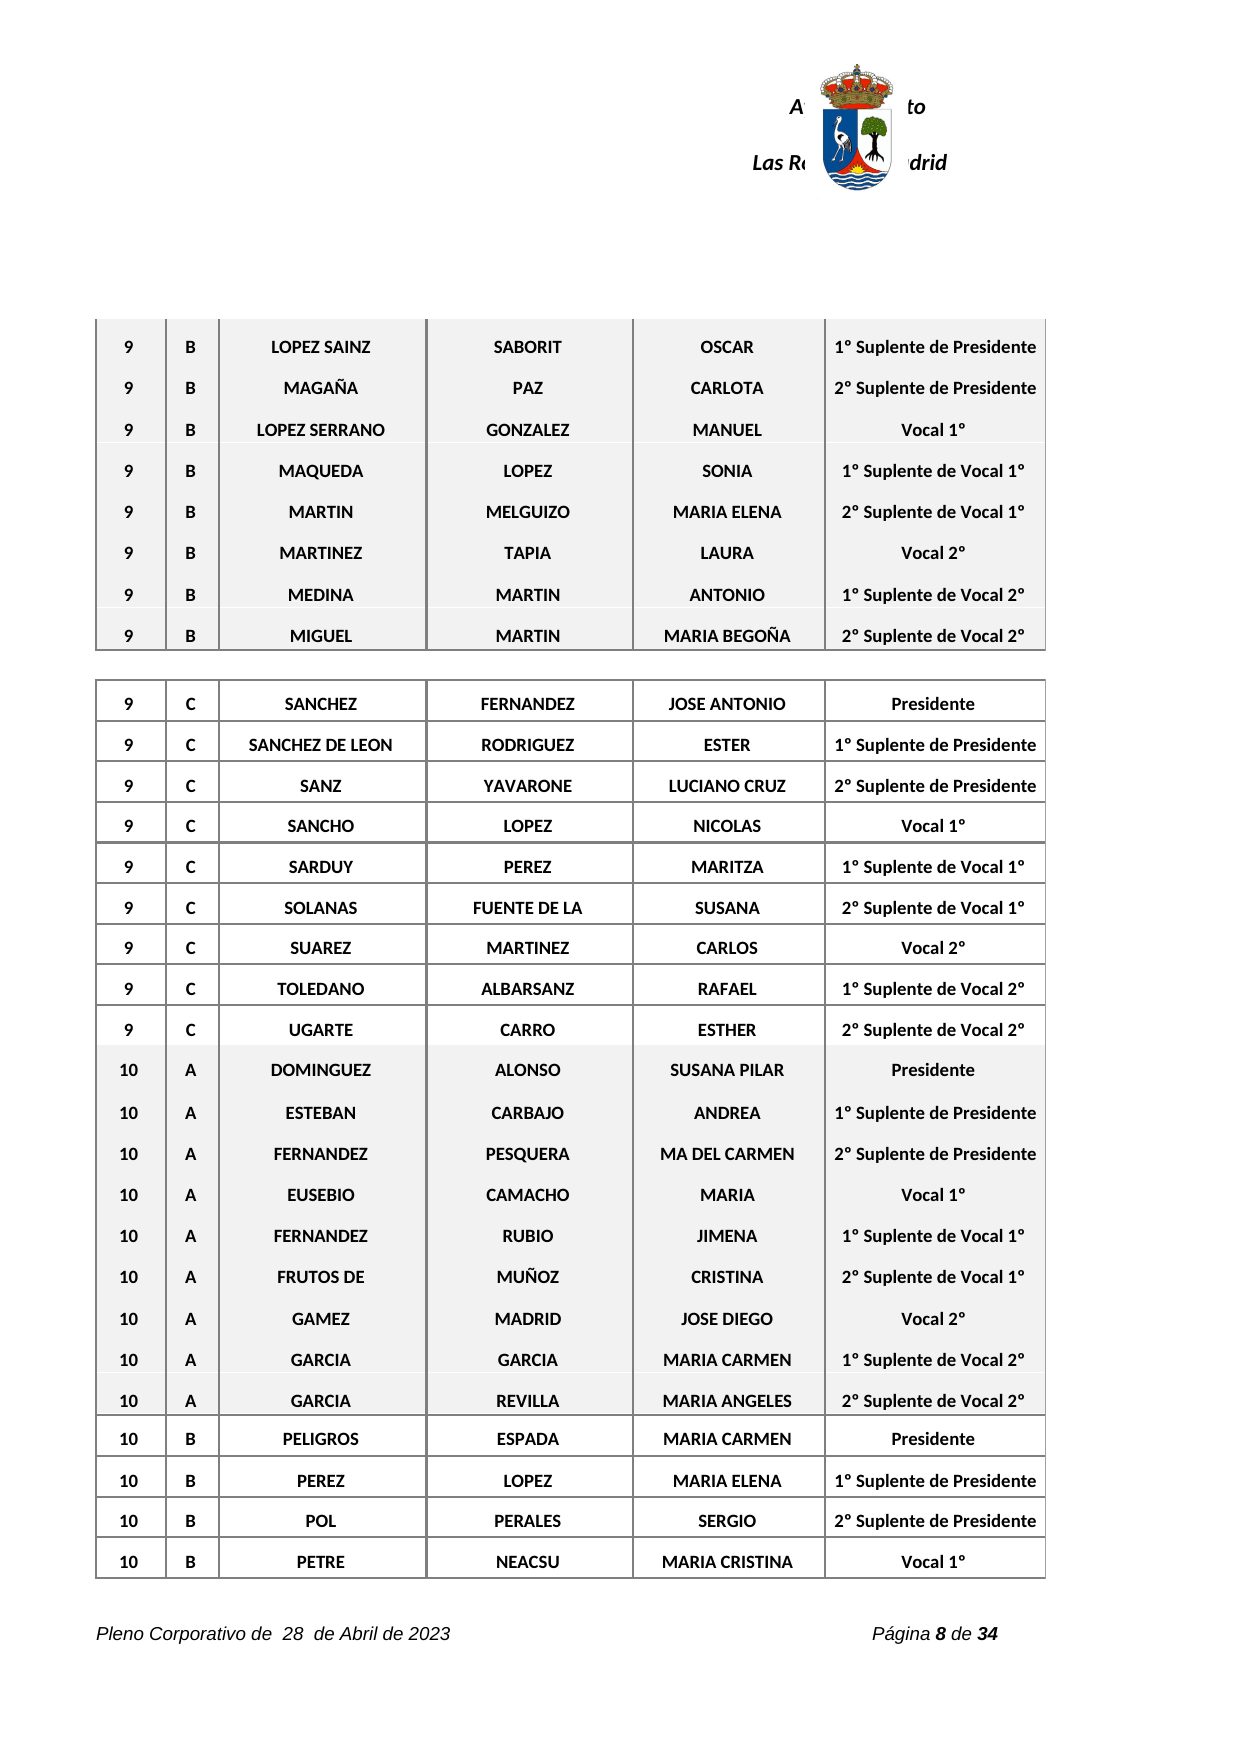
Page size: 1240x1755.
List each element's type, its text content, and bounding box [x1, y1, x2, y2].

table_cell 10 [97, 1213, 165, 1249]
table_cell MUÑOZ [428, 1254, 632, 1290]
table_cell A [167, 1377, 218, 1413]
table_cell 9 [97, 447, 165, 484]
table_cell 9 [97, 762, 165, 801]
table_cell YAVARONE [428, 762, 632, 801]
table_cell PESQUERA [428, 1131, 632, 1167]
table_cell POL [220, 1498, 425, 1536]
table_cell TAPIA [428, 530, 632, 566]
table_cell EUSEBIO [220, 1172, 425, 1208]
table_cell MARTINEZ [220, 530, 425, 566]
table_header SANCHEZ [220, 681, 425, 719]
table_cell B [167, 612, 218, 649]
table_cell 2º Suplente de Vocal 2º [826, 1006, 1045, 1045]
table_cell 10 [97, 1336, 165, 1372]
table_cell DOMINGUEZ [220, 1047, 425, 1085]
table_cell PERALES [428, 1498, 632, 1536]
table_cell SANCHO [220, 803, 425, 841]
table_cell 1º Suplente de Presidente [826, 323, 1045, 360]
table_cell 2º Suplente de Vocal 1º [826, 884, 1045, 923]
table_cell Vocal 2º [826, 1295, 1045, 1331]
table_cell ESTHER [634, 1006, 824, 1045]
table_cell 10 [97, 1090, 165, 1126]
table_cell MARIA CRISTINA [634, 1538, 824, 1577]
table_cell CARLOS [634, 925, 824, 963]
table_cell NICOLAS [634, 803, 824, 841]
table_cell CARBAJO [428, 1090, 632, 1126]
table_cell A [167, 1336, 218, 1372]
table_cell MARIA CARMEN [634, 1336, 824, 1372]
table_cell SANZ [220, 762, 425, 801]
table_cell B [167, 1416, 218, 1455]
table_cell 1º Suplente de Vocal 1º [826, 1213, 1045, 1249]
table_cell FRUTOS DE [220, 1254, 425, 1290]
table_cell MARIA ELENA [634, 1457, 824, 1496]
table_cell LOPEZ SERRANO [220, 406, 425, 442]
table_cell NEACSU [428, 1538, 632, 1577]
table_cell C [167, 925, 218, 963]
table_cell CRISTINA [634, 1254, 824, 1290]
table_cell B [167, 530, 218, 566]
table_header 9 [97, 681, 165, 719]
table_cell B [167, 1457, 218, 1496]
table_cell ANTONIO [634, 571, 824, 607]
table_cell 1º Suplente de Presidente [826, 722, 1045, 760]
table_cell ALONSO [428, 1047, 632, 1085]
table_header Presidente [826, 681, 1045, 719]
table_cell MIGUEL [220, 612, 425, 649]
table_cell REVILLA [428, 1377, 632, 1413]
table_cell MARIA ELENA [634, 488, 824, 525]
table_cell 2º Suplente de Presidente [826, 762, 1045, 801]
table_cell 9 [97, 722, 165, 760]
table_cell MA DEL CARMEN [634, 1131, 824, 1167]
table_cell LOPEZ SAINZ [220, 323, 425, 360]
table_cell Vocal 2º [826, 925, 1045, 963]
table_cell LOPEZ [428, 803, 632, 841]
table_cell SUSANA [634, 884, 824, 923]
table_cell UGARTE [220, 1006, 425, 1045]
table_cell SERGIO [634, 1498, 824, 1536]
table_cell ALBARSANZ [428, 965, 632, 1004]
table_cell SANCHEZ DE LEON [220, 722, 425, 760]
table_cell CAMACHO [428, 1172, 632, 1208]
table_cell MARIA ANGELES [634, 1377, 824, 1413]
table_cell 9 [97, 406, 165, 442]
table_cell A [167, 1254, 218, 1290]
table_cell GAMEZ [220, 1295, 425, 1331]
table_cell 9 [97, 365, 165, 401]
table_cell B [167, 571, 218, 607]
table_cell B [167, 1498, 218, 1536]
table_cell 9 [97, 965, 165, 1004]
table_cell 10 [97, 1377, 165, 1413]
table_cell 1º Suplente de Vocal 1º [826, 844, 1045, 882]
table_cell C [167, 762, 218, 801]
table_cell 2º Suplente de Vocal 1º [826, 488, 1045, 525]
table_cell 9 [97, 844, 165, 882]
table_cell Vocal 1º [826, 1172, 1045, 1208]
table_cell SABORIT [428, 323, 632, 360]
table_cell GARCIA [428, 1336, 632, 1372]
table_cell Presidente [826, 1416, 1045, 1455]
table_cell MARIA BEGOÑA [634, 612, 824, 649]
table_header JOSE ANTONIO [634, 681, 824, 719]
table_cell Vocal 2º [826, 530, 1045, 566]
table_cell MEDINA [220, 571, 425, 607]
table_cell C [167, 965, 218, 1004]
table_cell Vocal 1º [826, 1538, 1045, 1577]
table_cell MARTIN [428, 571, 632, 607]
table_cell MARTIN [428, 612, 632, 649]
table_cell 9 [97, 612, 165, 649]
table_cell PEREZ [428, 844, 632, 882]
table_cell LOPEZ [428, 1457, 632, 1496]
table_cell 10 [97, 1047, 165, 1085]
table_cell 2º Suplente de Presidente [826, 1498, 1045, 1536]
table_cell 10 [97, 1457, 165, 1496]
table_cell Presidente [826, 1047, 1045, 1085]
table_cell 10 [97, 1416, 165, 1455]
table_cell PETRE [220, 1538, 425, 1577]
table_cell ANDREA [634, 1090, 824, 1126]
table_cell 9 [97, 803, 165, 841]
table_cell A [167, 1131, 218, 1167]
table_cell FERNANDEZ [220, 1131, 425, 1167]
table_cell 9 [97, 323, 165, 360]
table_cell B [167, 365, 218, 401]
table_cell 1º Suplente de Vocal 2º [826, 1336, 1045, 1372]
table_cell 1º Suplente de Presidente [826, 1090, 1045, 1126]
table_cell C [167, 722, 218, 760]
table_cell 10 [97, 1131, 165, 1167]
table_cell JOSE DIEGO [634, 1295, 824, 1331]
table_cell C [167, 884, 218, 923]
table_cell CARRO [428, 1006, 632, 1045]
table_cell PELIGROS [220, 1416, 425, 1455]
table_cell FUENTE DE LA [428, 884, 632, 923]
table_cell PAZ [428, 365, 632, 401]
table_cell 1º Suplente de Vocal 2º [826, 965, 1045, 1004]
table_cell 9 [97, 1006, 165, 1045]
table_cell C [167, 844, 218, 882]
table_cell A [167, 1295, 218, 1331]
table_cell 1º Suplente de Vocal 1º [826, 447, 1045, 484]
table_cell C [167, 1006, 218, 1045]
table_cell 1º Suplente de Vocal 2º [826, 571, 1045, 607]
table_cell 10 [97, 1498, 165, 1536]
table_cell 2º Suplente de Vocal 2º [826, 612, 1045, 649]
table_cell LAURA [634, 530, 824, 566]
table_cell A [167, 1172, 218, 1208]
table_cell RUBIO [428, 1213, 632, 1249]
table_cell MADRID [428, 1295, 632, 1331]
table_cell SARDUY [220, 844, 425, 882]
table_cell 10 [97, 1254, 165, 1290]
table_cell GARCIA [220, 1336, 425, 1372]
table_cell RAFAEL [634, 965, 824, 1004]
table_cell MAQUEDA [220, 447, 425, 484]
table_cell 2º Suplente de Presidente [826, 1131, 1045, 1167]
table_cell B [167, 406, 218, 442]
table_cell Vocal 1º [826, 803, 1045, 841]
table_cell 1º Suplente de Presidente [826, 1457, 1045, 1496]
table_cell CARLOTA [634, 365, 824, 401]
table_cell MARIA [634, 1172, 824, 1208]
table_cell MAGAÑA [220, 365, 425, 401]
table_cell 9 [97, 884, 165, 923]
table_cell C [167, 803, 218, 841]
table_header FERNANDEZ [428, 681, 632, 719]
table_cell B [167, 323, 218, 360]
table_cell MARTINEZ [428, 925, 632, 963]
table_cell MANUEL [634, 406, 824, 442]
table_cell MARTIN [220, 488, 425, 525]
table_cell ESTER [634, 722, 824, 760]
table_cell B [167, 1538, 218, 1577]
table_cell 9 [97, 488, 165, 525]
table_cell A [167, 1047, 218, 1085]
table_cell 10 [97, 1172, 165, 1208]
table_cell SUSANA PILAR [634, 1047, 824, 1085]
table_cell SUAREZ [220, 925, 425, 963]
table_cell GARCIA [220, 1377, 425, 1413]
table_cell 10 [97, 1295, 165, 1331]
table_cell 2º Suplente de Vocal 2º [826, 1377, 1045, 1413]
table_cell JIMENA [634, 1213, 824, 1249]
table_cell A [167, 1213, 218, 1249]
table_cell 2º Suplente de Vocal 1º [826, 1254, 1045, 1290]
table_cell RODRIGUEZ [428, 722, 632, 760]
table_cell A [167, 1090, 218, 1126]
table_cell LOPEZ [428, 447, 632, 484]
table_cell 9 [97, 530, 165, 566]
table_cell ESPADA [428, 1416, 632, 1455]
table_header C [167, 681, 218, 719]
table_cell B [167, 447, 218, 484]
table_cell 10 [97, 1538, 165, 1577]
table_cell SOLANAS [220, 884, 425, 923]
table_cell SONIA [634, 447, 824, 484]
table_cell 9 [97, 571, 165, 607]
table_cell Vocal 1º [826, 406, 1045, 442]
table_cell GONZALEZ [428, 406, 632, 442]
table_cell MARIA CARMEN [634, 1416, 824, 1455]
table_cell B [167, 488, 218, 525]
table_cell LUCIANO CRUZ [634, 762, 824, 801]
table_cell MELGUIZO [428, 488, 632, 525]
table_cell PEREZ [220, 1457, 425, 1496]
table_cell ESTEBAN [220, 1090, 425, 1126]
table_cell 9 [97, 925, 165, 963]
table_cell TOLEDANO [220, 965, 425, 1004]
table_cell 2º Suplente de Presidente [826, 365, 1045, 401]
table_cell OSCAR [634, 323, 824, 360]
table_cell FERNANDEZ [220, 1213, 425, 1249]
table_cell MARITZA [634, 844, 824, 882]
